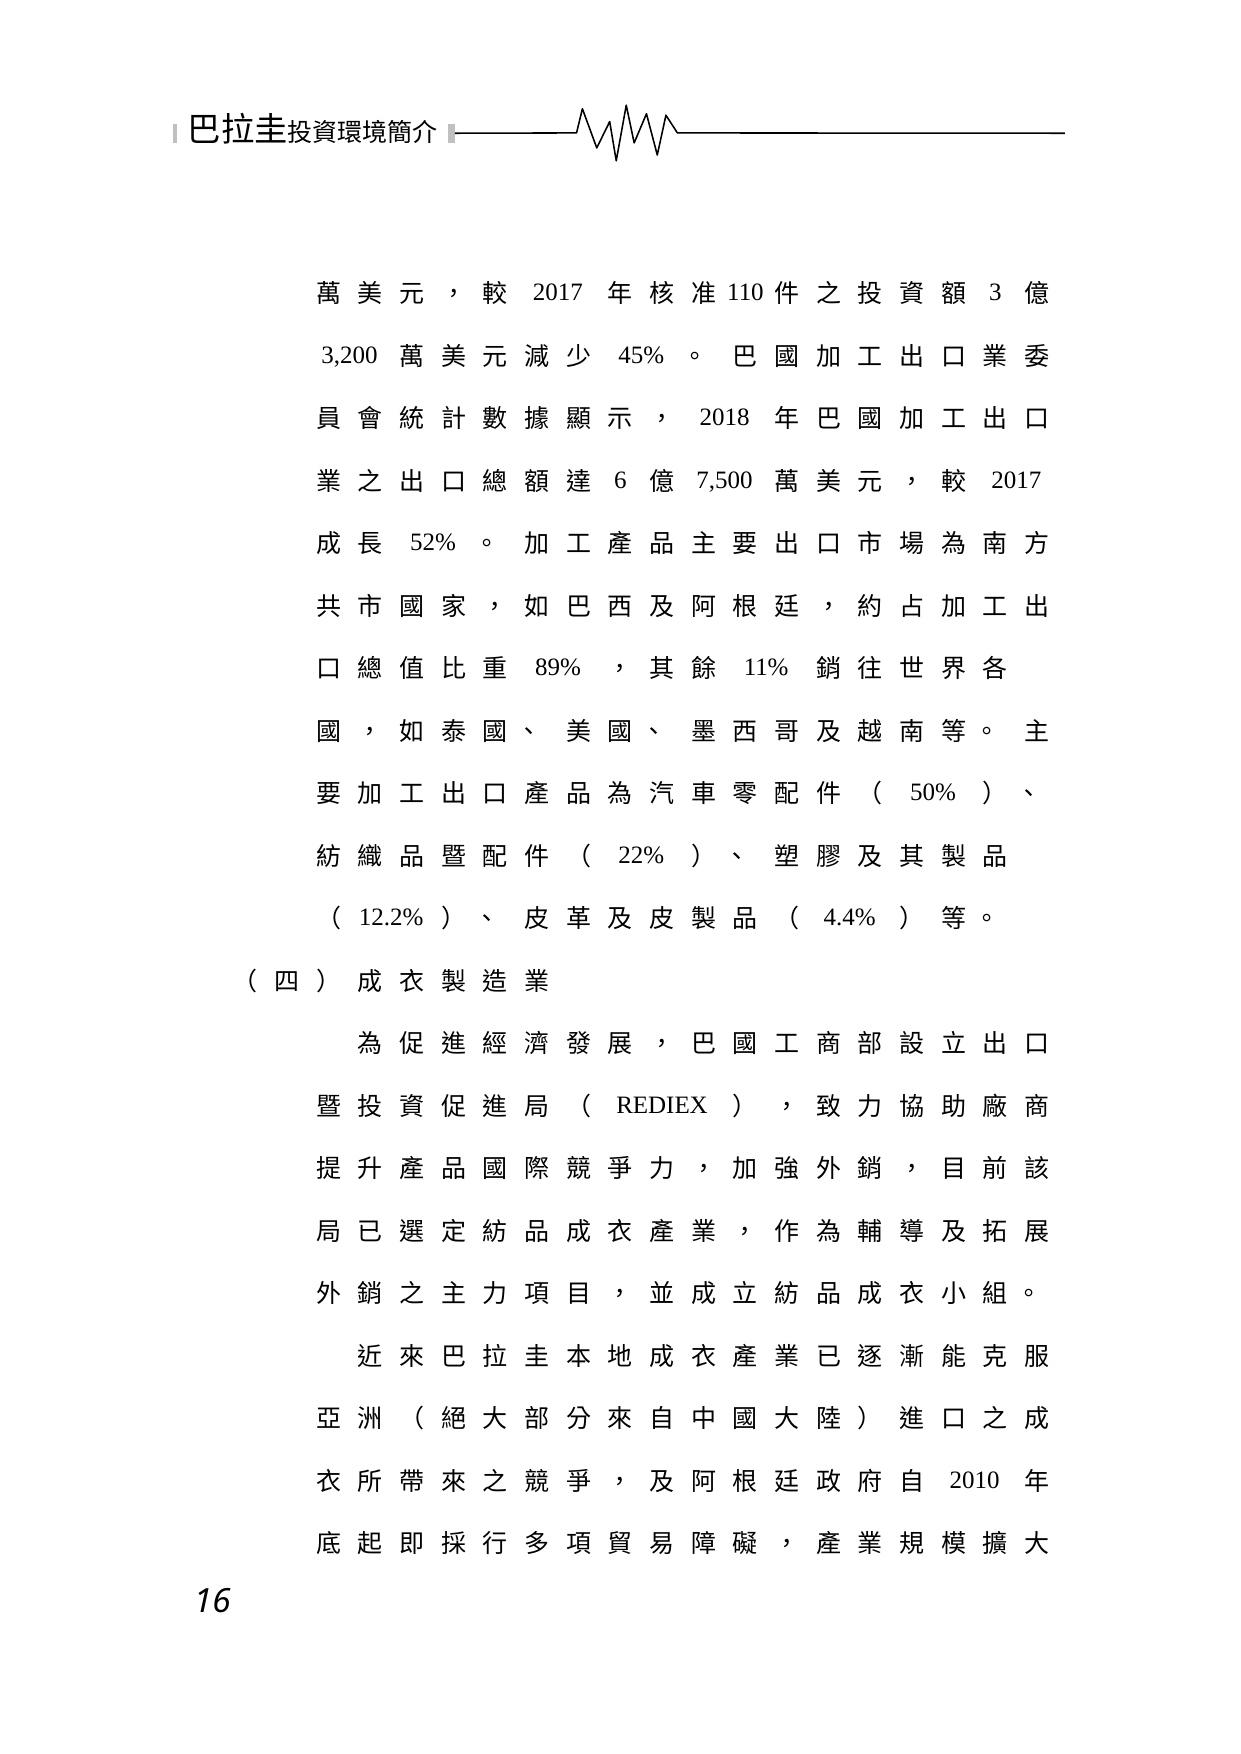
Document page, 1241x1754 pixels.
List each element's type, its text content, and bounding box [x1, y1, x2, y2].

text 萬美元，較2017年核准110件之投資額3億3,200萬美元減少45%。巴國加工出口業委員會統計數據顯示，2018年巴國加工出口業之出口總額達6億7,500萬美元，較2017成長52%。加工產品主要出口市場為南方共市國家，如巴西及阿根廷，約占加工出口總值比重89%，其餘11%銷往世界各國，如泰國、美國、墨西哥及越南等。主要加工出口產品為汽車零配件（50%）、紡織品暨配件（22%）、塑膠及其製品（12.2%）、皮革及皮製品（4.4%）等。 [281, 250, 1058, 938]
text 為促進經濟發展，巴國工商部設立出口暨投資促進局（REDIEX），致力協助廠商提升產品國際競爭力，加強外銷，目前該局已選定紡品成衣產業，作為輔導及拓展外銷之主力項目，並成立紡品成衣小組。 [281, 1000, 1058, 1313]
text （四）成衣製造業 [207, 938, 1058, 1000]
text 近來巴拉圭本地成衣產業已逐漸能克服亞洲（絕大部分來自中國大陸）進口之成衣所帶來之競爭，及阿根廷政府自2010年底起即採行多項貿易障礙，產業規模擴大 [281, 1313, 1058, 1563]
